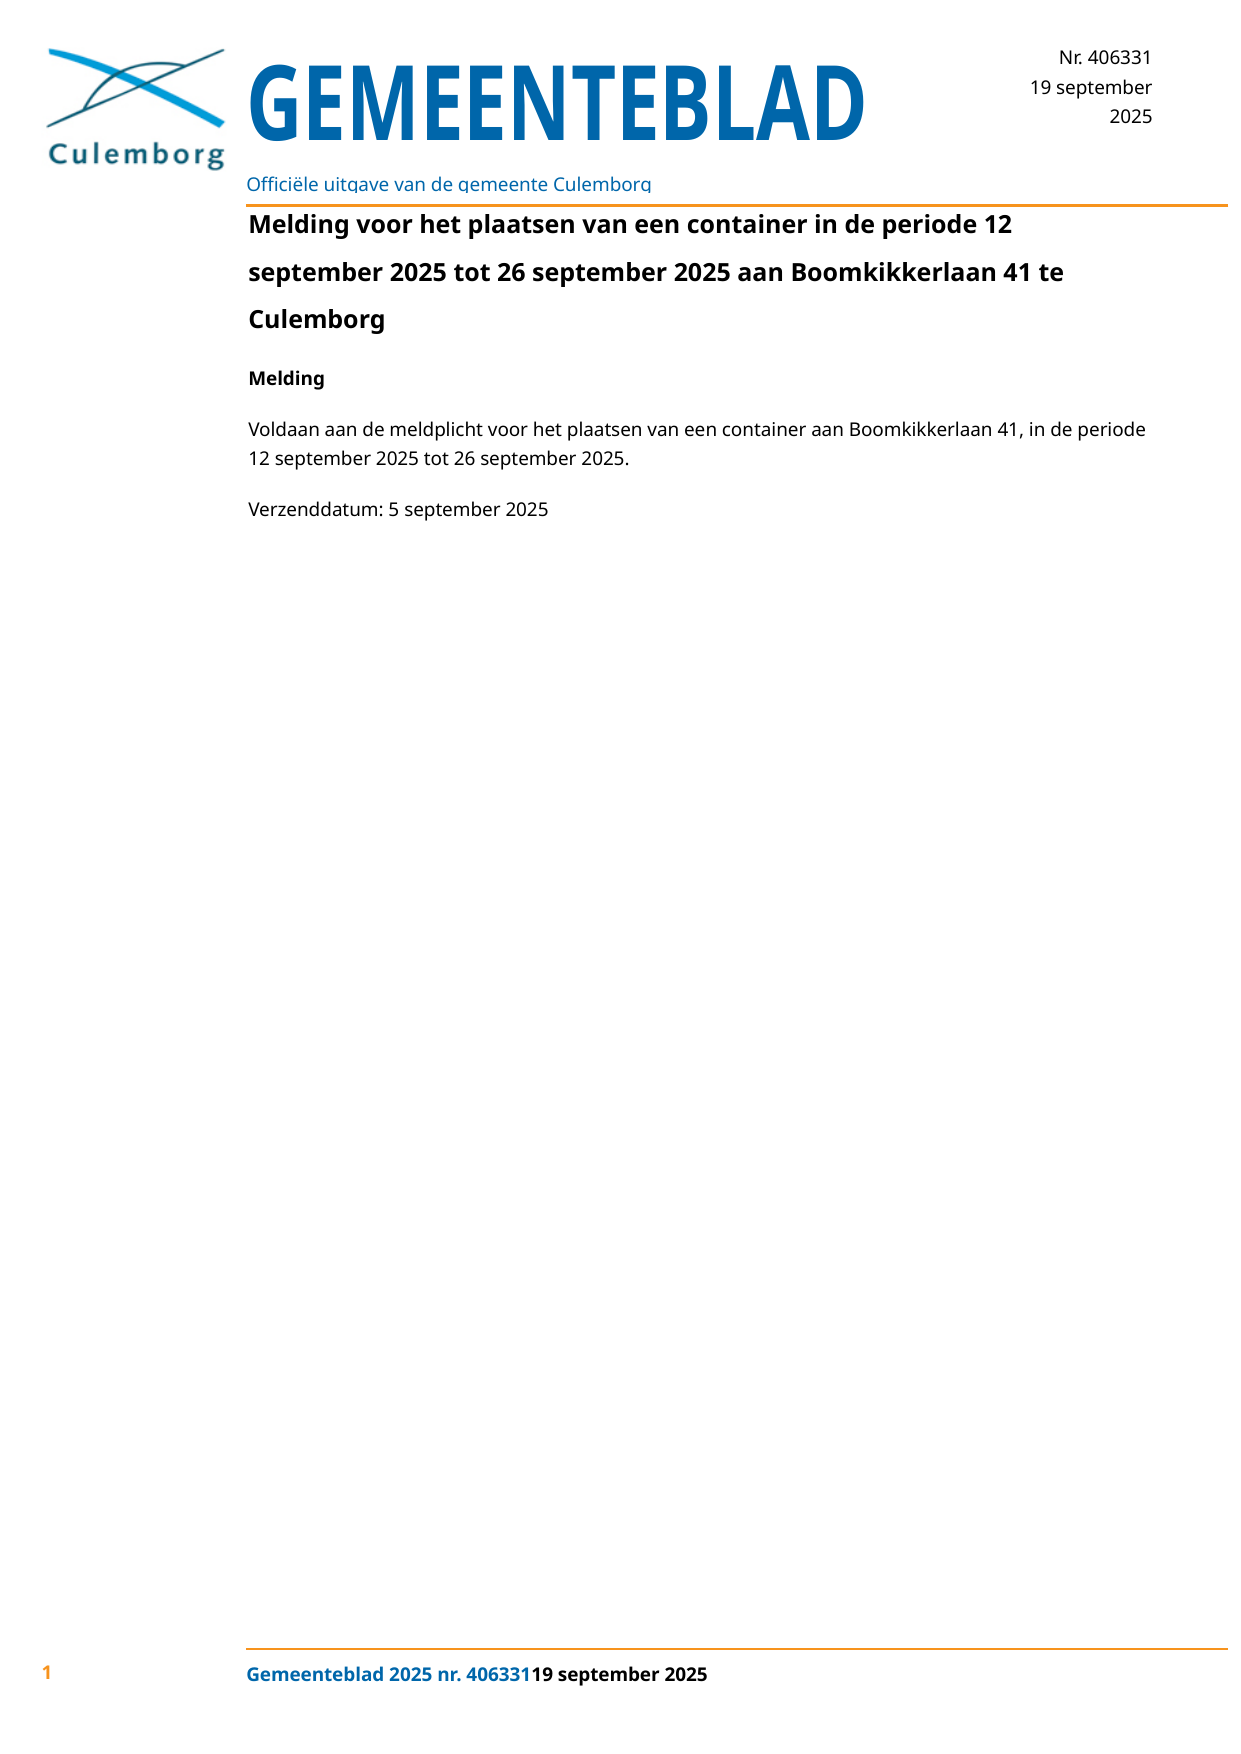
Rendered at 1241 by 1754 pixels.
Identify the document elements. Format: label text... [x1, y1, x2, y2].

text Verzenddatum: 5 september 2025 [248, 496, 1152, 522]
text Melding voor het plaatsen van een container in de periode 12 september 2025 tot 26 september 2025 aan Boomkikkerlaan 41 te Culemborg [248, 207, 1152, 336]
text Voldaan aan de meldplicht voor het plaatsen van een container aan Boomkikkerlaan 41, in de periode 12 september 2025 tot 26 september 2025. [248, 416, 1152, 471]
picture [41, 47, 231, 172]
text Melding [248, 366, 1152, 391]
